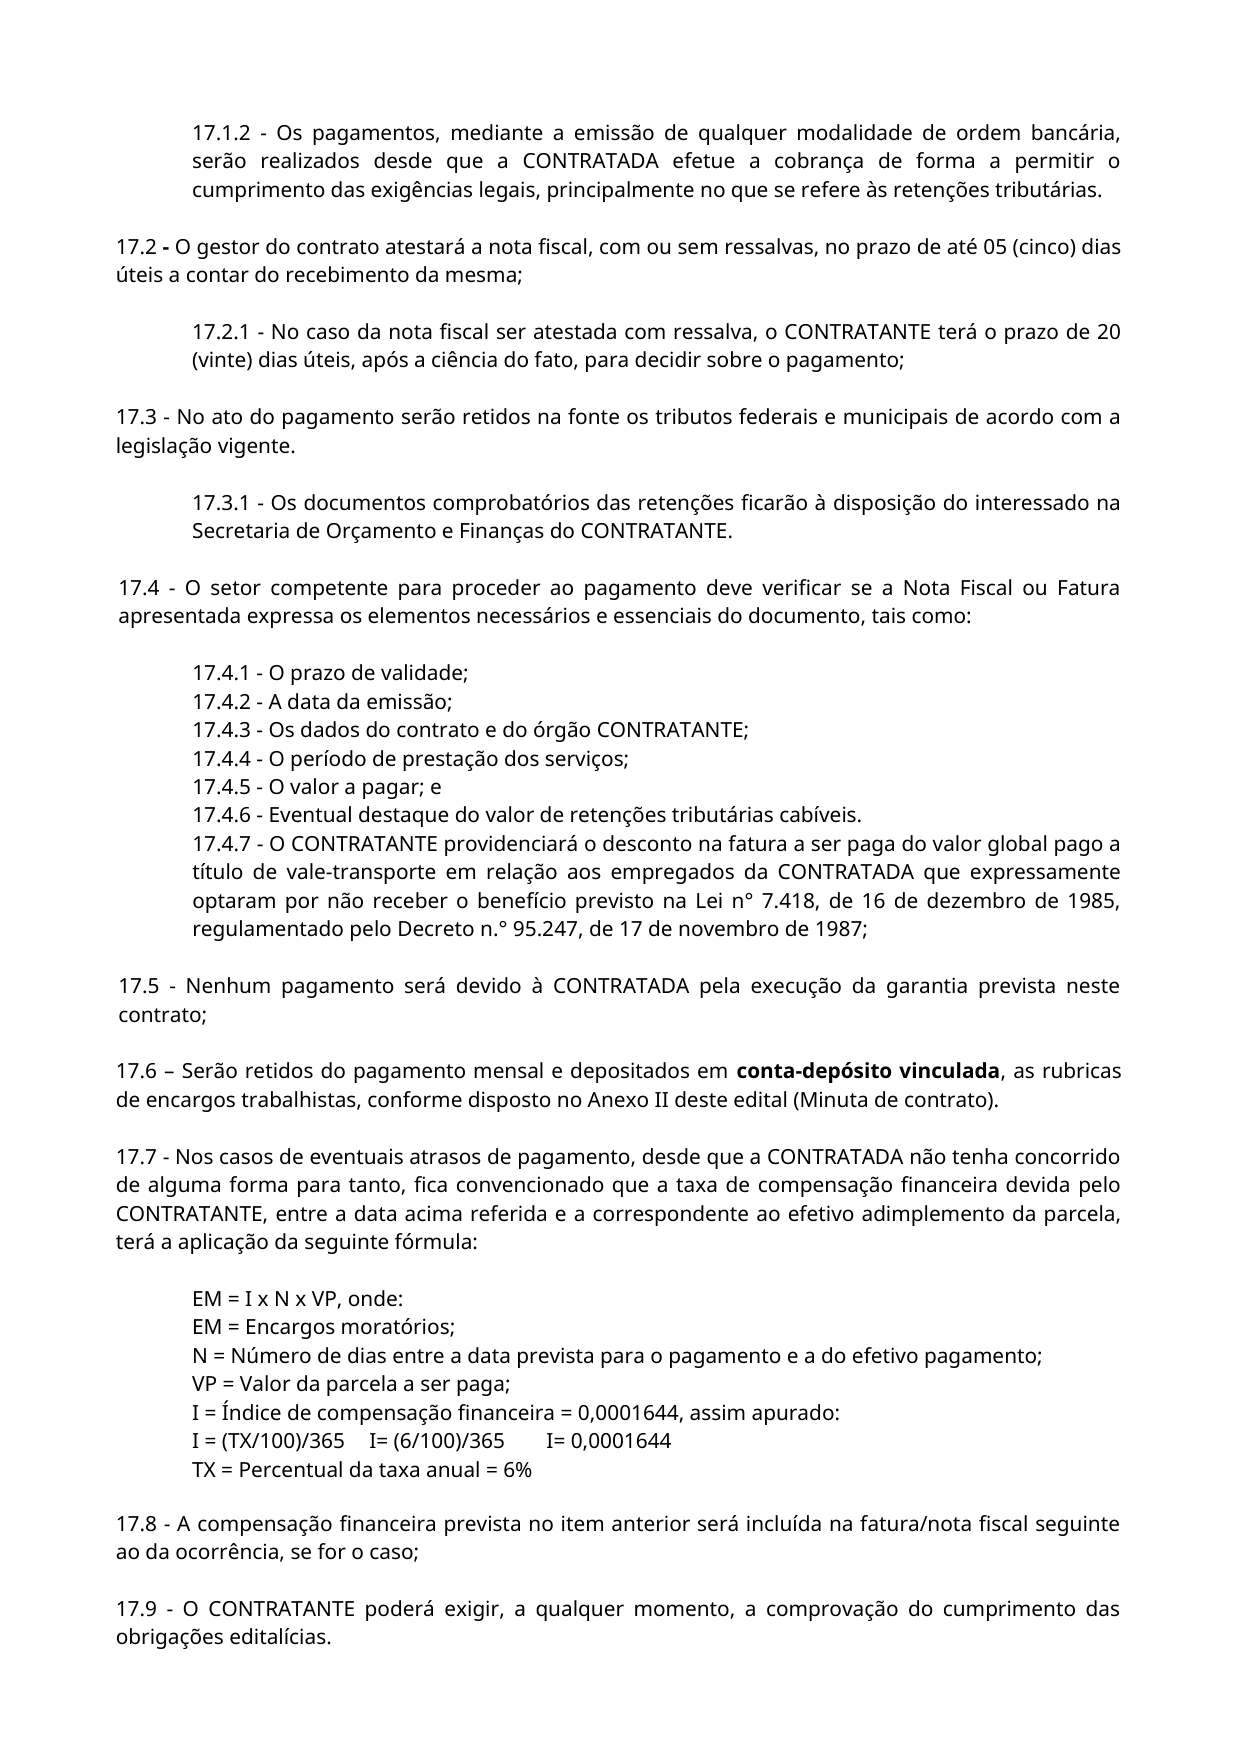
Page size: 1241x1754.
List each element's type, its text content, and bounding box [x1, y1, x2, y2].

text 17.4.1 - O prazo de validade; [192, 658, 1122, 687]
text 17.4.4 - O período de prestação dos serviços; [192, 744, 1122, 772]
text 17.4.6 - Eventual destaque do valor de retenções tributárias cabíveis. [192, 801, 1122, 829]
text I = (TX/100)/365 I= (6/100)/365 I= 0,0001644 [192, 1426, 1122, 1455]
text TX = Percentual da taxa anual = 6% [192, 1455, 1122, 1483]
text 17.7 - Nos casos de eventuais atrasos de pagamento, desde que a CONTRATADA não tenha concorrido de alguma forma para tanto, fica convencionado que a taxa de compensação financeira devida pelo CONTRATANTE, entre a data acima referida e a correspondente ao efetivo adimplemento da parcela, terá a aplicação da seguinte fórmula: [116, 1142, 1122, 1256]
text 17.2.1 - No caso da nota fiscal ser atestada com ressalva, o CONTRATANTE terá o prazo de 20 (vinte) dias úteis, após a ciência do fato, para decidir sobre o pagamento; [192, 317, 1122, 374]
text N = Número de dias entre a data prevista para o pagamento e a do efetivo pagamento; [192, 1341, 1122, 1369]
text EM = Encargos moratórios; [192, 1312, 1122, 1341]
text I = Índice de compensação financeira = 0,0001644, assim apurado: [192, 1398, 1122, 1426]
text 17.4.5 - O valor a pagar; e [192, 772, 1122, 801]
text 17.3 - No ato do pagamento serão retidos na fonte os tributos federais e municipais de acordo com a legislação vigente. [116, 402, 1122, 459]
text 17.1.2 - Os pagamentos, mediante a emissão de qualquer modalidade de ordem bancária, serão realizados desde que a CONTRATADA efetue a cobrança de forma a permitir o cumprimento das exigências legais, principalmente no que se refere às retenções tributárias. [192, 118, 1122, 203]
text 17.3.1 - Os documentos comprobatórios das retenções ficarão à disposição do interessado na Secretaria de Orçamento e Finanças do CONTRATANTE. [192, 488, 1122, 545]
text EM = I x N x VP, onde: [192, 1284, 1122, 1312]
text 17.5 - Nenhum pagamento será devido à CONTRATADA pela execução da garantia prevista neste contrato; [118, 971, 1122, 1028]
text 17.9 - O CONTRATANTE poderá exigir, a qualquer momento, a comprovação do cumprimento das obrigações editalícias. [116, 1594, 1122, 1651]
text 17.4 - O setor competente para proceder ao pagamento deve verificar se a Nota Fiscal ou Fatura apresentada expressa os elementos necessários e essenciais do documento, tais como: [118, 573, 1122, 630]
text VP = Valor da parcela a ser paga; [192, 1369, 1122, 1398]
text 17.6 – Serão retidos do pagamento mensal e depositados em conta-depósito vinculada, as rubricas de encargos trabalhistas, conforme disposto no Anexo II deste edital (Minuta de contrato). [116, 1057, 1122, 1113]
text 17.8 - A compensação financeira prevista no item anterior será incluída na fatura/nota fiscal seguinte ao da ocorrência, se for o caso; [116, 1509, 1122, 1566]
text 17.2 - O gestor do contrato atestará a nota fiscal, com ou sem ressalvas, no prazo de até 05 (cinco) dias úteis a contar do recebimento da mesma; [116, 232, 1122, 289]
text 17.4.3 - Os dados do contrato e do órgão CONTRATANTE; [192, 715, 1122, 744]
text 17.4.2 - A data da emissão; [192, 687, 1122, 715]
text 17.4.7 - O CONTRATANTE providenciará o desconto na fatura a ser paga do valor global pago a título de vale-transporte em relação aos empregados da CONTRATADA que expressamente optaram por não receber o benefício previsto na Lei n° 7.418, de 16 de dezembro de 1985, regulamentado pelo Decreto n.° 95.247, de 17 de novembro de 1987; [192, 829, 1122, 943]
